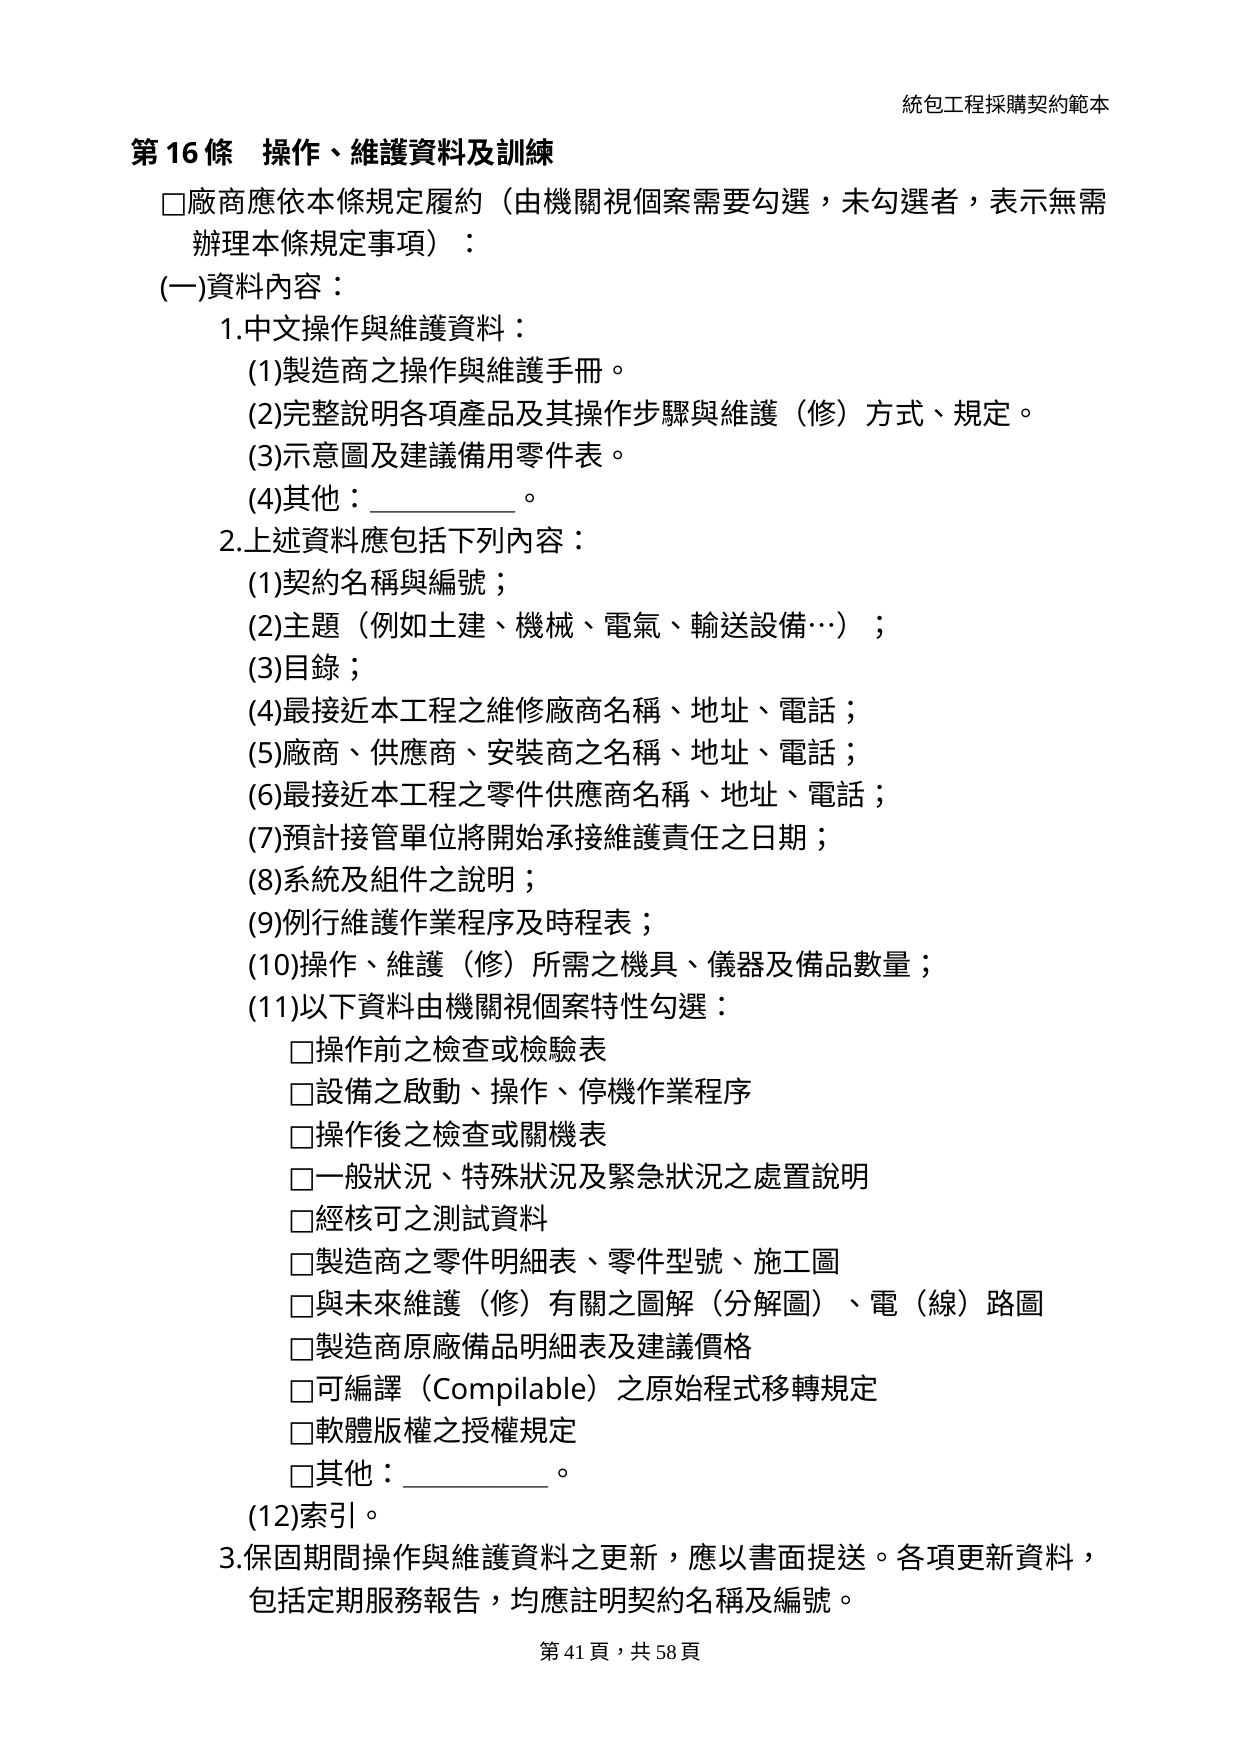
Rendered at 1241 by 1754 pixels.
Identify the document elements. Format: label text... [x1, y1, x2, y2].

text □經核可之測試資料 [288, 1196, 1110, 1238]
text 1.中文操作與維護資料： [218, 306, 1104, 348]
text 第16條 操作、維護資料及訓練 [130, 130, 1110, 172]
text (8)系統及組件之說明； [248, 857, 1110, 899]
text (4)最接近本工程之維修廠商名稱、地址、電話； [248, 687, 1110, 729]
text □軟體版權之授權規定 [288, 1408, 1110, 1450]
text (11)以下資料由機關視個案特性勾選： [248, 984, 1110, 1026]
text (12)索引。 [248, 1493, 1110, 1535]
text (3)目錄； [248, 645, 1110, 687]
text (2)主題（例如土建、機械、電氣、輸送設備…）； [248, 602, 1110, 645]
text (2)完整說明各項產品及其操作步驟與維護（修）方式、規定。 [248, 390, 1110, 433]
text □操作前之檢查或檢驗表 [288, 1026, 1110, 1069]
text □與未來維護（修）有關之圖解（分解圖）、電（線）路圖 [288, 1281, 1110, 1323]
text (7)預計接管單位將開始承接維護責任之日期； [248, 814, 1110, 857]
text 3.保固期間操作與維護資料之更新，應以書面提送。各項更新資料，包括定期服務報告，均應註明契約名稱及編號。 [218, 1535, 1104, 1620]
text (10)操作、維護（修）所需之機具、儀器及備品數量； [248, 942, 1110, 984]
text □一般狀況、特殊狀況及緊急狀況之處置說明 [288, 1153, 1110, 1196]
text □製造商原廠備品明細表及建議價格 [288, 1323, 1110, 1366]
text □操作後之檢查或關機表 [288, 1111, 1110, 1153]
text (1)契約名稱與編號； [248, 560, 1110, 602]
text (一)資料內容： [159, 263, 1104, 306]
text (4)其他：＿＿＿＿＿。 [248, 475, 1110, 518]
text □廠商應依本條規定履約（由機關視個案需要勾選，未勾選者，表示無需辦理本條規定事項）： [159, 178, 1110, 263]
text □其他：＿＿＿＿＿。 [288, 1450, 1110, 1493]
text (6)最接近本工程之零件供應商名稱、地址、電話； [248, 772, 1110, 814]
text (1)製造商之操作與維護手冊。 [248, 348, 1110, 390]
text □製造商之零件明細表、零件型號、施工圖 [288, 1238, 1110, 1281]
text (9)例行維護作業程序及時程表； [248, 899, 1110, 942]
text 2.上述資料應包括下列內容： [218, 518, 1104, 560]
text □設備之啟動、操作、停機作業程序 [288, 1069, 1110, 1111]
text (3)示意圖及建議備用零件表。 [248, 433, 1110, 475]
text (5)廠商、供應商、安裝商之名稱、地址、電話； [248, 729, 1110, 772]
text □可編譯（Compilable）之原始程式移轉規定 [288, 1366, 1110, 1408]
